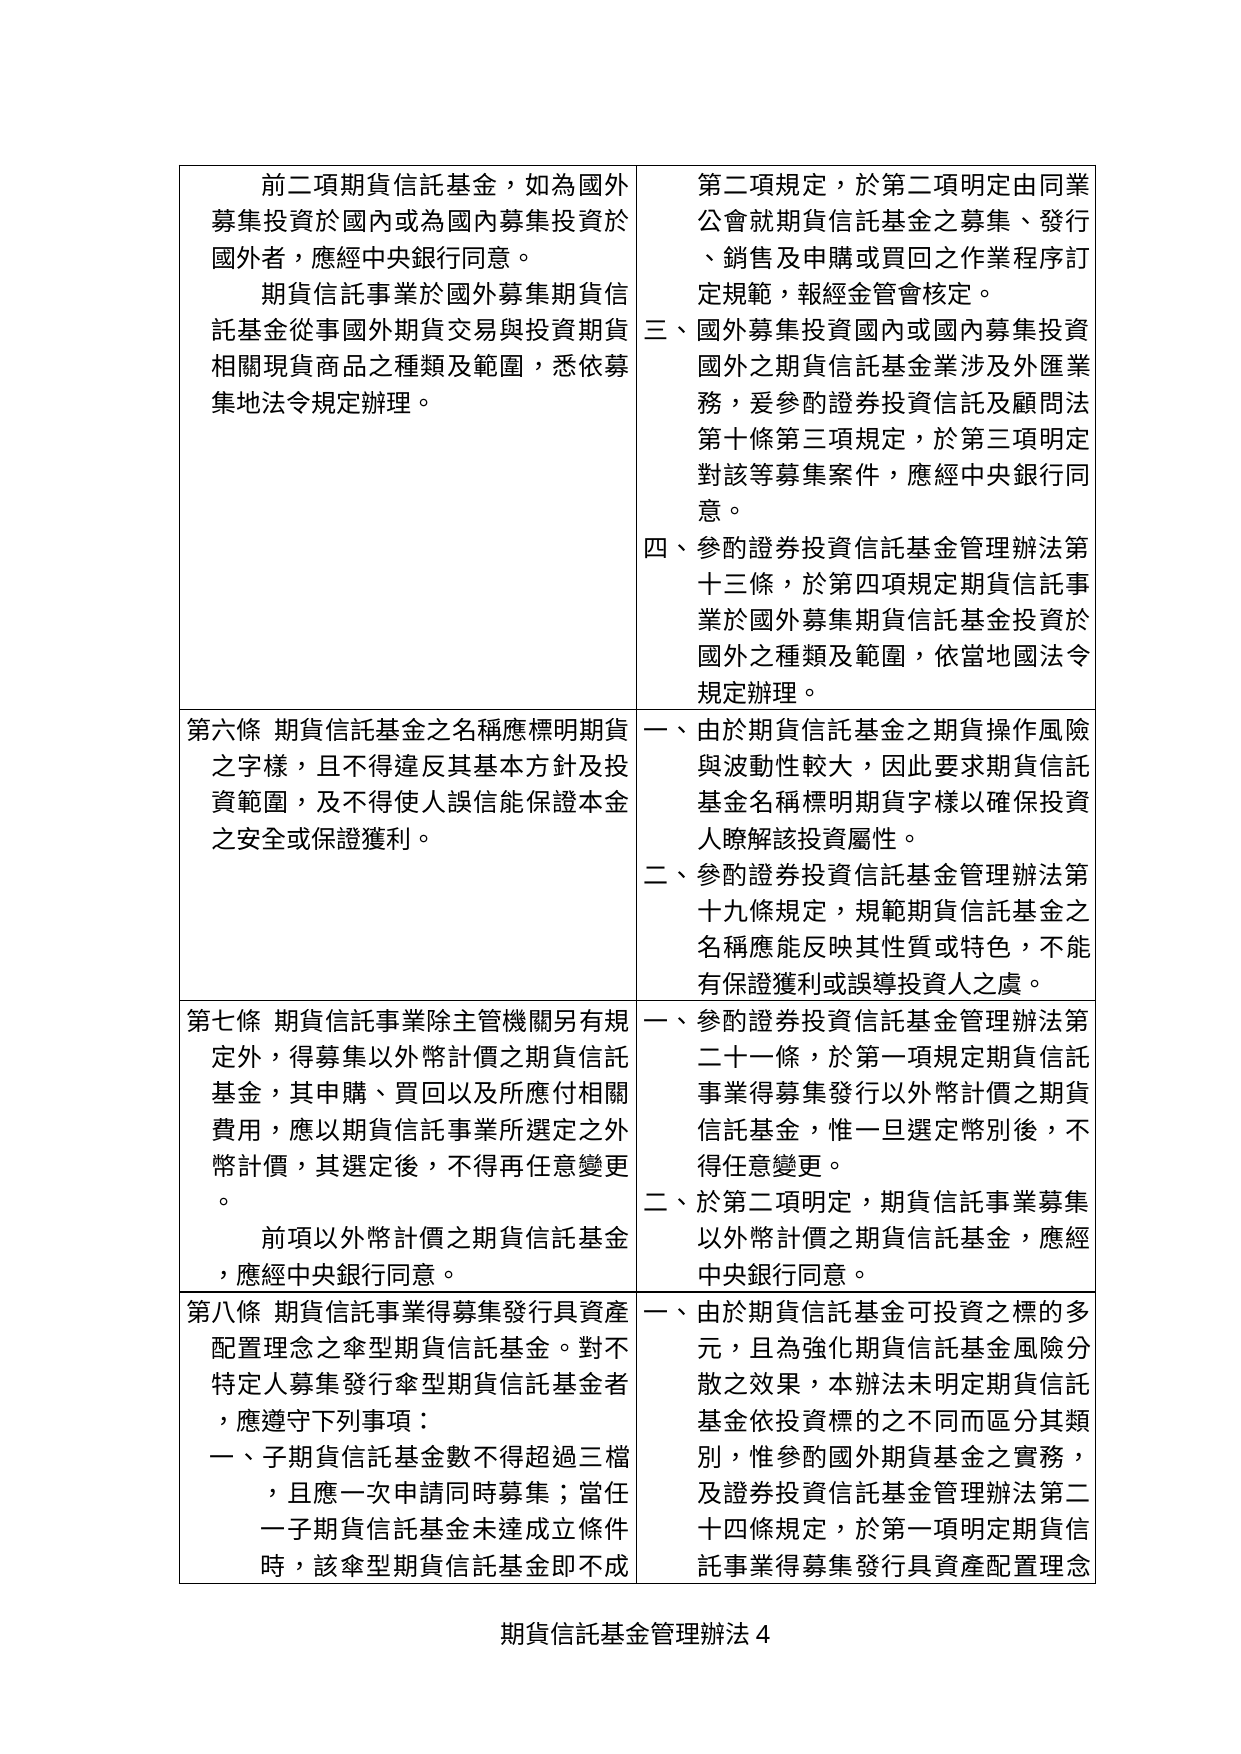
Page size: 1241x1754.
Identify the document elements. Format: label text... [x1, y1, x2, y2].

table_cell 一、參酌證券投資信託基金管理辦法第二十一條，於第一項規定期貨信託事業得募集發行以外幣計價之期貨信託基金，惟一旦選定幣別後，不得任意變更。 二、於第二項明定，期貨信託事業募集以外幣計價之期貨信託基金，應經中央銀行同意。 [637, 1001, 1095, 1291]
table_cell 第六條 期貨信託基金之名稱應標明期貨之字樣，且不得違反其基本方針及投資範圍，及不得使人誤信能保證本金之安全或保證獲利。 [180, 710, 636, 1000]
table_cell 第八條 期貨信託事業得募集發行具資產配置理念之傘型期貨信託基金。對不特定人募集發行傘型期貨信託基金者，應遵守下列事項： 一、子期貨信託基金數不得超過三檔，且應一次申請同時募集；當任一子期貨信託基金未達成立條件時，該傘型期貨信託基金即不成 [180, 1293, 636, 1582]
table_cell 一、由於期貨信託基金可投資之標的多元，且為強化期貨信託基金風險分散之效果，本辦法未明定期貨信託基金依投資標的之不同而區分其類別，惟參酌國外期貨基金之實務，及證券投資信託基金管理辦法第二十四條規定，於第一項明定期貨信託事業得募集發行具資產配置理念 [637, 1293, 1095, 1582]
table_cell 第二項規定，於第二項明定由同業公會就期貨信託基金之募集、發行、銷售及申購或買回之作業程序訂定規範，報經金管會核定。 三、國外募集投資國內或國內募集投資國外之期貨信託基金業涉及外匯業務，爰參酌證券投資信託及顧問法第十條第三項規定，於第三項明定對該等募集案件，應經中央銀行同意。 四、參酌證券投資信託基金管理辦法第十三條，於第四項規定期貨信託事業於國外募集期貨信託基金投資於國外之種類及範圍，依當地國法令規定辦理。 [637, 166, 1095, 709]
table_cell 前二項期貨信託基金，如為國外募集投資於國內或為國內募集投資於國外者，應經中央銀行同意。 期貨信託事業於國外募集期貨信託基金從事國外期貨交易與投資期貨相關現貨商品之種類及範圍，悉依募集地法令規定辦理。 [180, 166, 636, 709]
table_cell 一、由於期貨信託基金之期貨操作風險與波動性較大，因此要求期貨信託基金名稱標明期貨字樣以確保投資人瞭解該投資屬性。 二、參酌證券投資信託基金管理辦法第十九條規定，規範期貨信託基金之名稱應能反映其性質或特色，不能有保證獲利或誤導投資人之虞。 [637, 710, 1095, 1000]
table_cell 第七條 期貨信託事業除主管機關另有規定外，得募集以外幣計價之期貨信託基金，其申購、買回以及所應付相關費用，應以期貨信託事業所選定之外幣計價，其選定後，不得再任意變更。 前項以外幣計價之期貨信託基金，應經中央銀行同意。 [180, 1001, 636, 1291]
